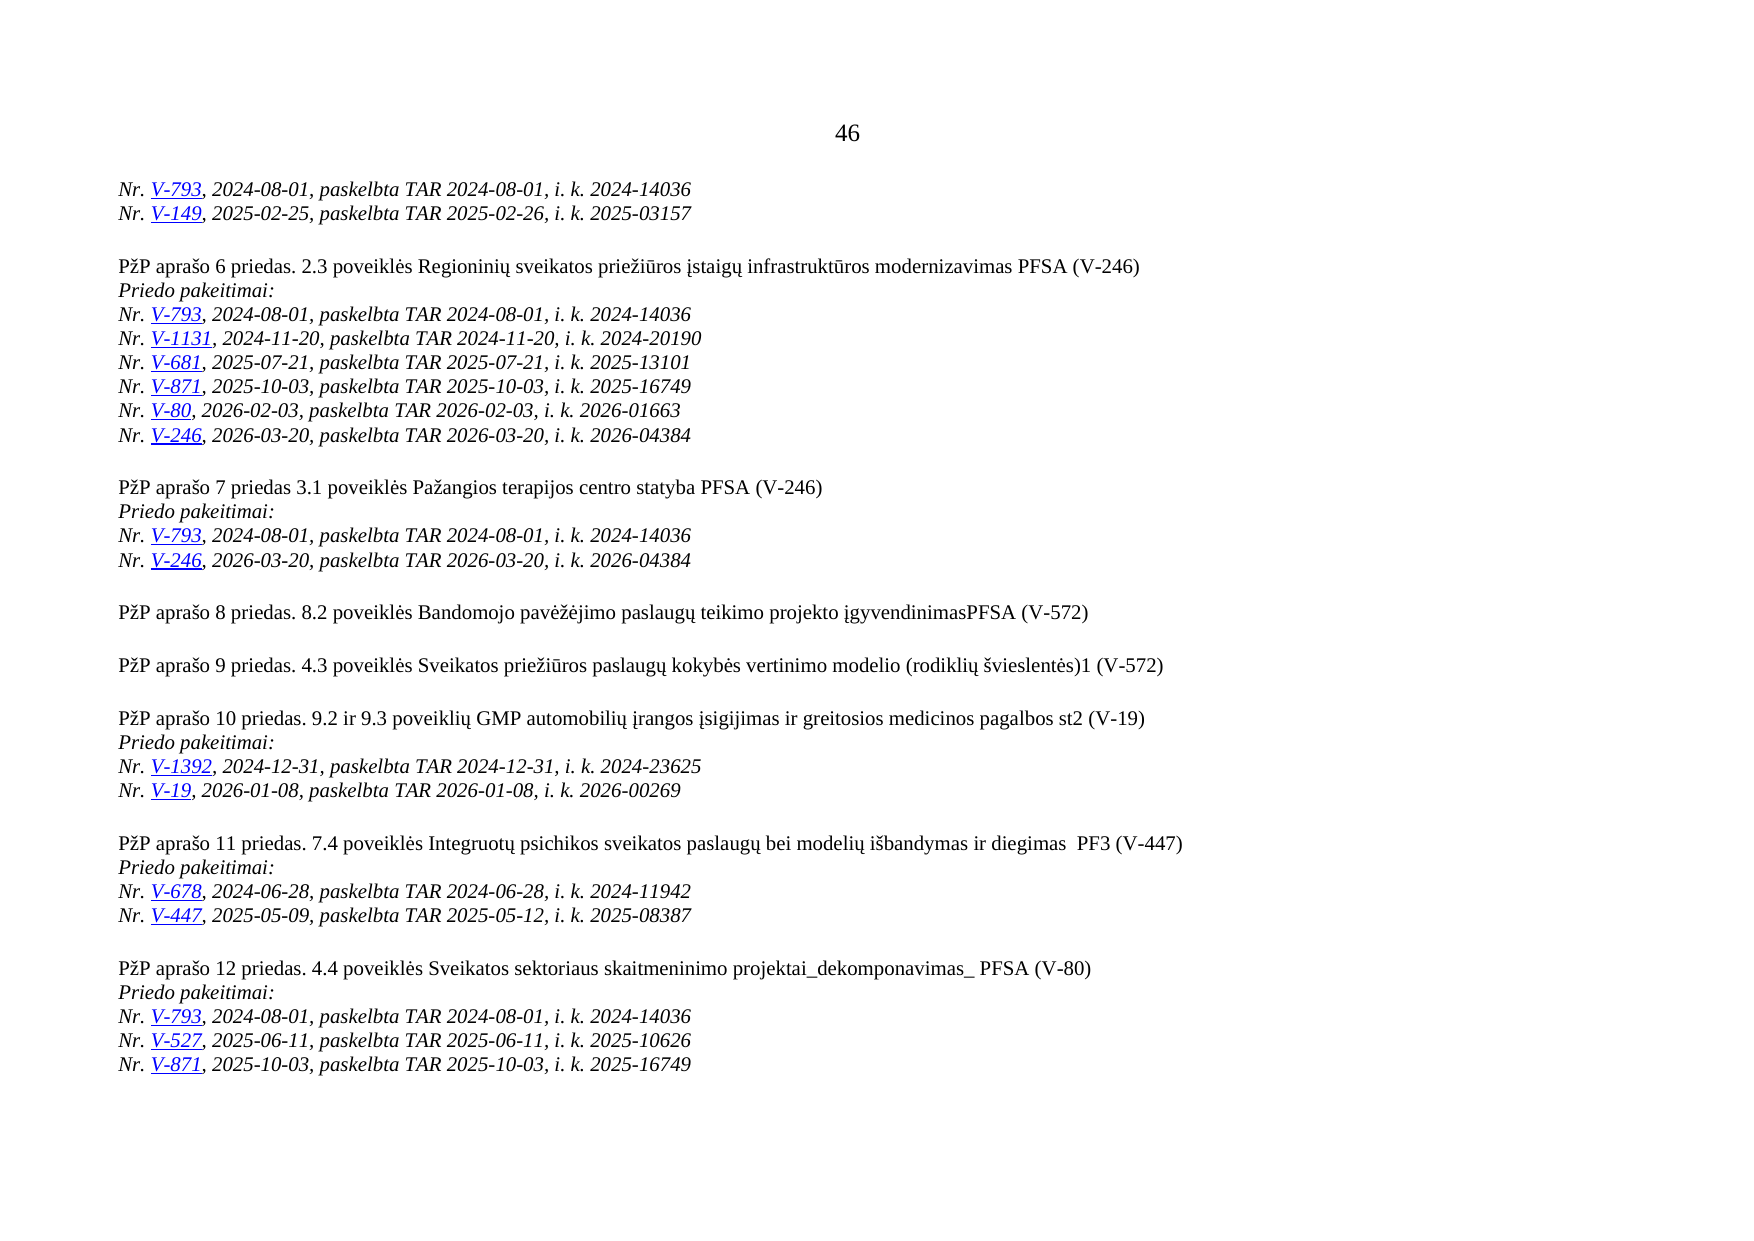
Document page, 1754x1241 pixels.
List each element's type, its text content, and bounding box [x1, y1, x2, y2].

text PžP aprašo 10 priedas. 9.2 ir 9.3 poveiklių GMP automobilių įrangos įsigijimas ir greitosios medicinos pagalbos st2 (V-19) [118, 706, 1577, 730]
text Priedo pakeitimai: [118, 855, 1577, 879]
text Nr. V-1131, 2024-11-20, paskelbta TAR 2024-11-20, i. k. 2024-20190 [118, 326, 1577, 350]
text Nr. V-527, 2025-06-11, paskelbta TAR 2025-06-11, i. k. 2025-10626 [118, 1028, 1577, 1052]
text Nr. V-1392, 2024-12-31, paskelbta TAR 2024-12-31, i. k. 2024-23625 [118, 754, 1577, 778]
text PžP aprašo 11 priedas. 7.4 poveiklės Integruotų psichikos sveikatos paslaugų bei modelių išbandymas ir diegimas PF3 (V-447) [118, 831, 1577, 855]
text PžP aprašo 6 priedas. 2.3 poveiklės Regioninių sveikatos priežiūros įstaigų infrastruktūros modernizavimas PFSA (V-246) [118, 254, 1577, 278]
text Nr. V-681, 2025-07-21, paskelbta TAR 2025-07-21, i. k. 2025-13101 [118, 350, 1577, 374]
text Nr. V-793, 2024-08-01, paskelbta TAR 2024-08-01, i. k. 2024-14036 [118, 1004, 1577, 1028]
text Nr. V-149, 2025-02-25, paskelbta TAR 2025-02-26, i. k. 2025-03157 [118, 201, 1577, 225]
text Priedo pakeitimai: [118, 278, 1577, 302]
text Nr. V-871, 2025-10-03, paskelbta TAR 2025-10-03, i. k. 2025-16749 [118, 374, 1577, 398]
text Priedo pakeitimai: [118, 980, 1577, 1004]
text Nr. V-678, 2024-06-28, paskelbta TAR 2024-06-28, i. k. 2024-11942 [118, 879, 1577, 903]
text Nr. V-19, 2026-01-08, paskelbta TAR 2026-01-08, i. k. 2026-00269 [118, 778, 1577, 802]
text Priedo pakeitimai: [118, 499, 1577, 523]
text Nr. V-793, 2024-08-01, paskelbta TAR 2024-08-01, i. k. 2024-14036 [118, 523, 1577, 547]
text Nr. V-793, 2024-08-01, paskelbta TAR 2024-08-01, i. k. 2024-14036 [118, 177, 1577, 201]
text Priedo pakeitimai: [118, 730, 1577, 754]
text Nr. V-80, 2026-02-03, paskelbta TAR 2026-02-03, i. k. 2026-01663 [118, 398, 1577, 422]
text PžP aprašo 12 priedas. 4.4 poveiklės Sveikatos sektoriaus skaitmeninimo projektai_dekomponavimas_ PFSA (V-80) [118, 956, 1577, 980]
text Nr. V-246, 2026-03-20, paskelbta TAR 2026-03-20, i. k. 2026-04384 [118, 547, 1577, 572]
text Nr. V-447, 2025-05-09, paskelbta TAR 2025-05-12, i. k. 2025-08387 [118, 903, 1577, 927]
text PžP aprašo 8 priedas. 8.2 poveiklės Bandomojo pavėžėjimo paslaugų teikimo projekto įgyvendinimasPFSA (V-572) [118, 600, 1577, 624]
text PžP aprašo 7 priedas 3.1 poveiklės Pažangios terapijos centro statyba PFSA (V-246) [118, 475, 1577, 499]
text Nr. V-871, 2025-10-03, paskelbta TAR 2025-10-03, i. k. 2025-16749 [118, 1052, 1577, 1076]
text PžP aprašo 9 priedas. 4.3 poveiklės Sveikatos priežiūros paslaugų kokybės vertinimo modelio (rodiklių švieslentės)1 (V-572) [118, 653, 1577, 677]
text Nr. V-246, 2026-03-20, paskelbta TAR 2026-03-20, i. k. 2026-04384 [118, 422, 1577, 447]
text Nr. V-793, 2024-08-01, paskelbta TAR 2024-08-01, i. k. 2024-14036 [118, 302, 1577, 326]
